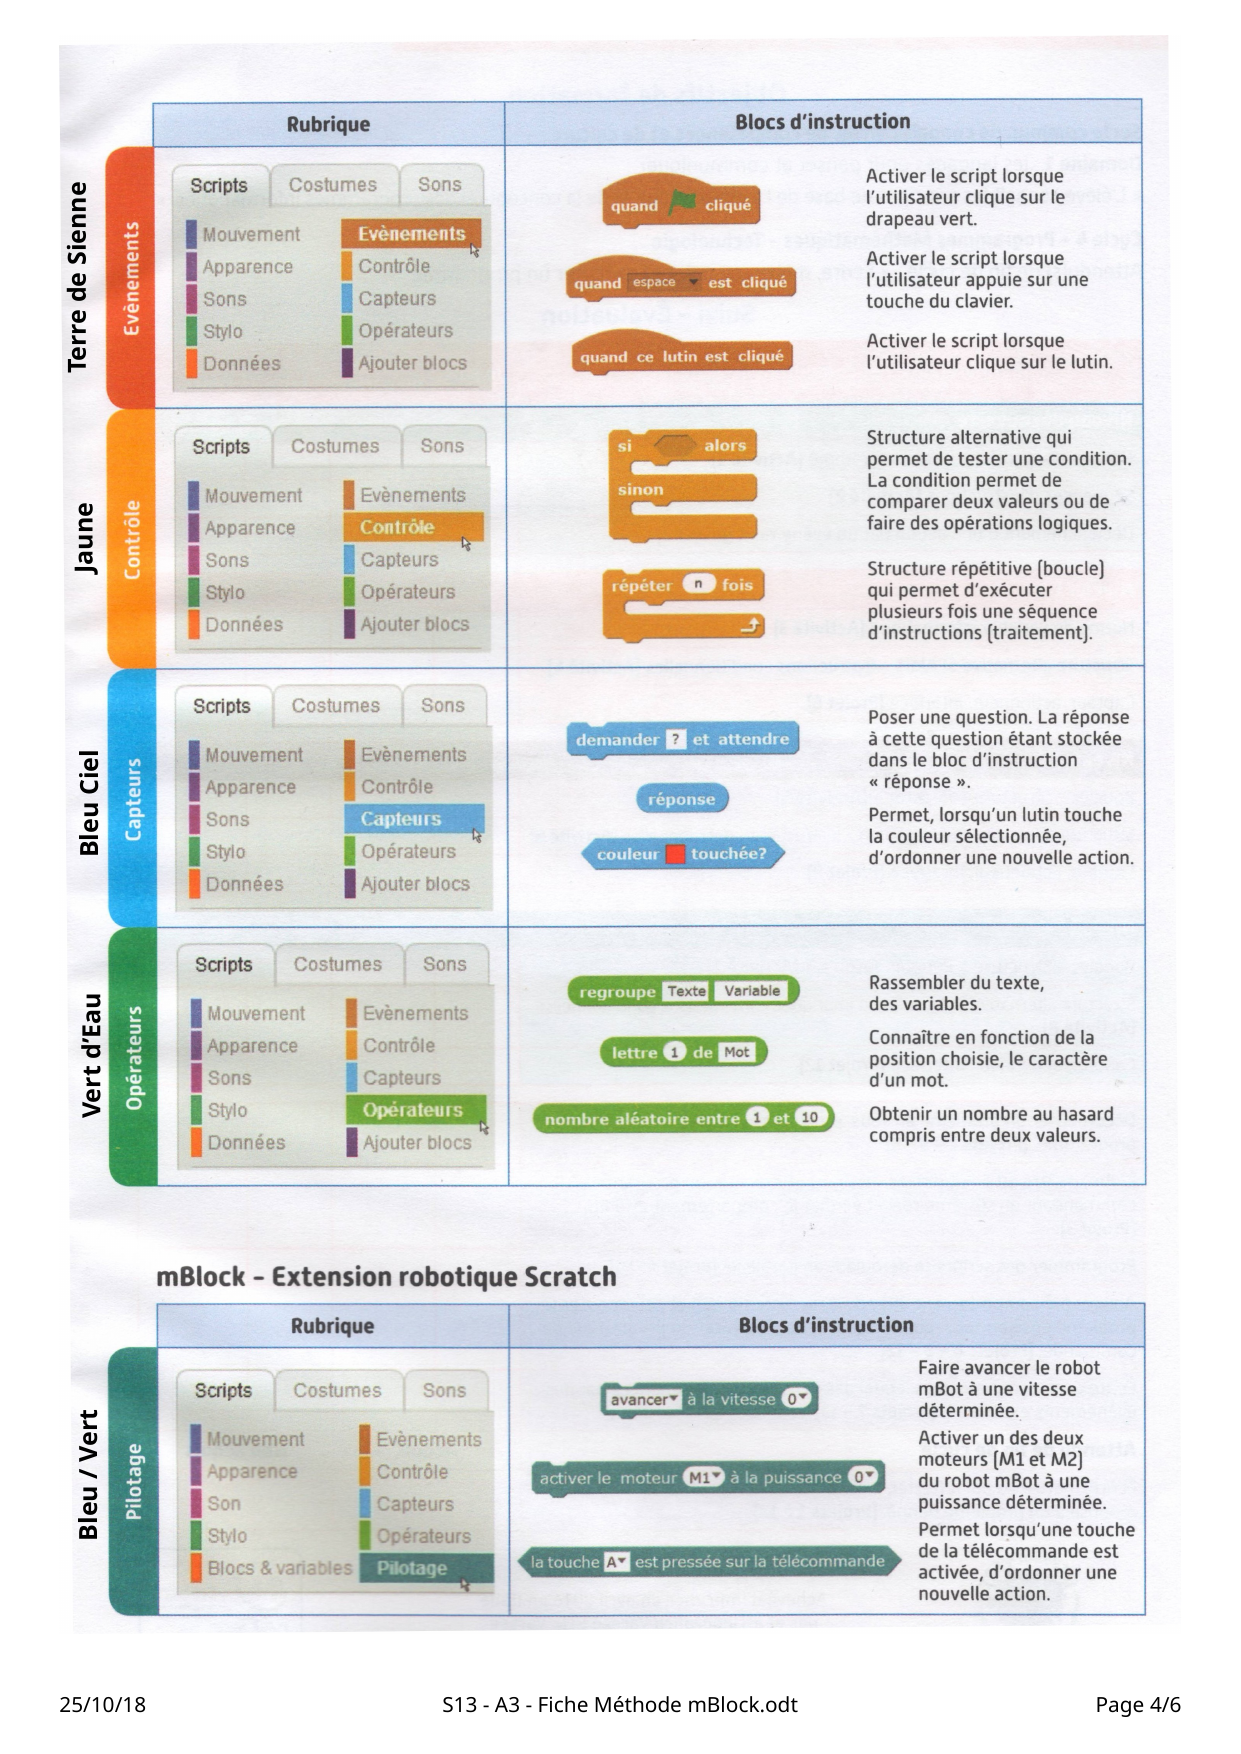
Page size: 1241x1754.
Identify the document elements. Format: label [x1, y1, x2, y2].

picture [59, 35, 1182, 1634]
